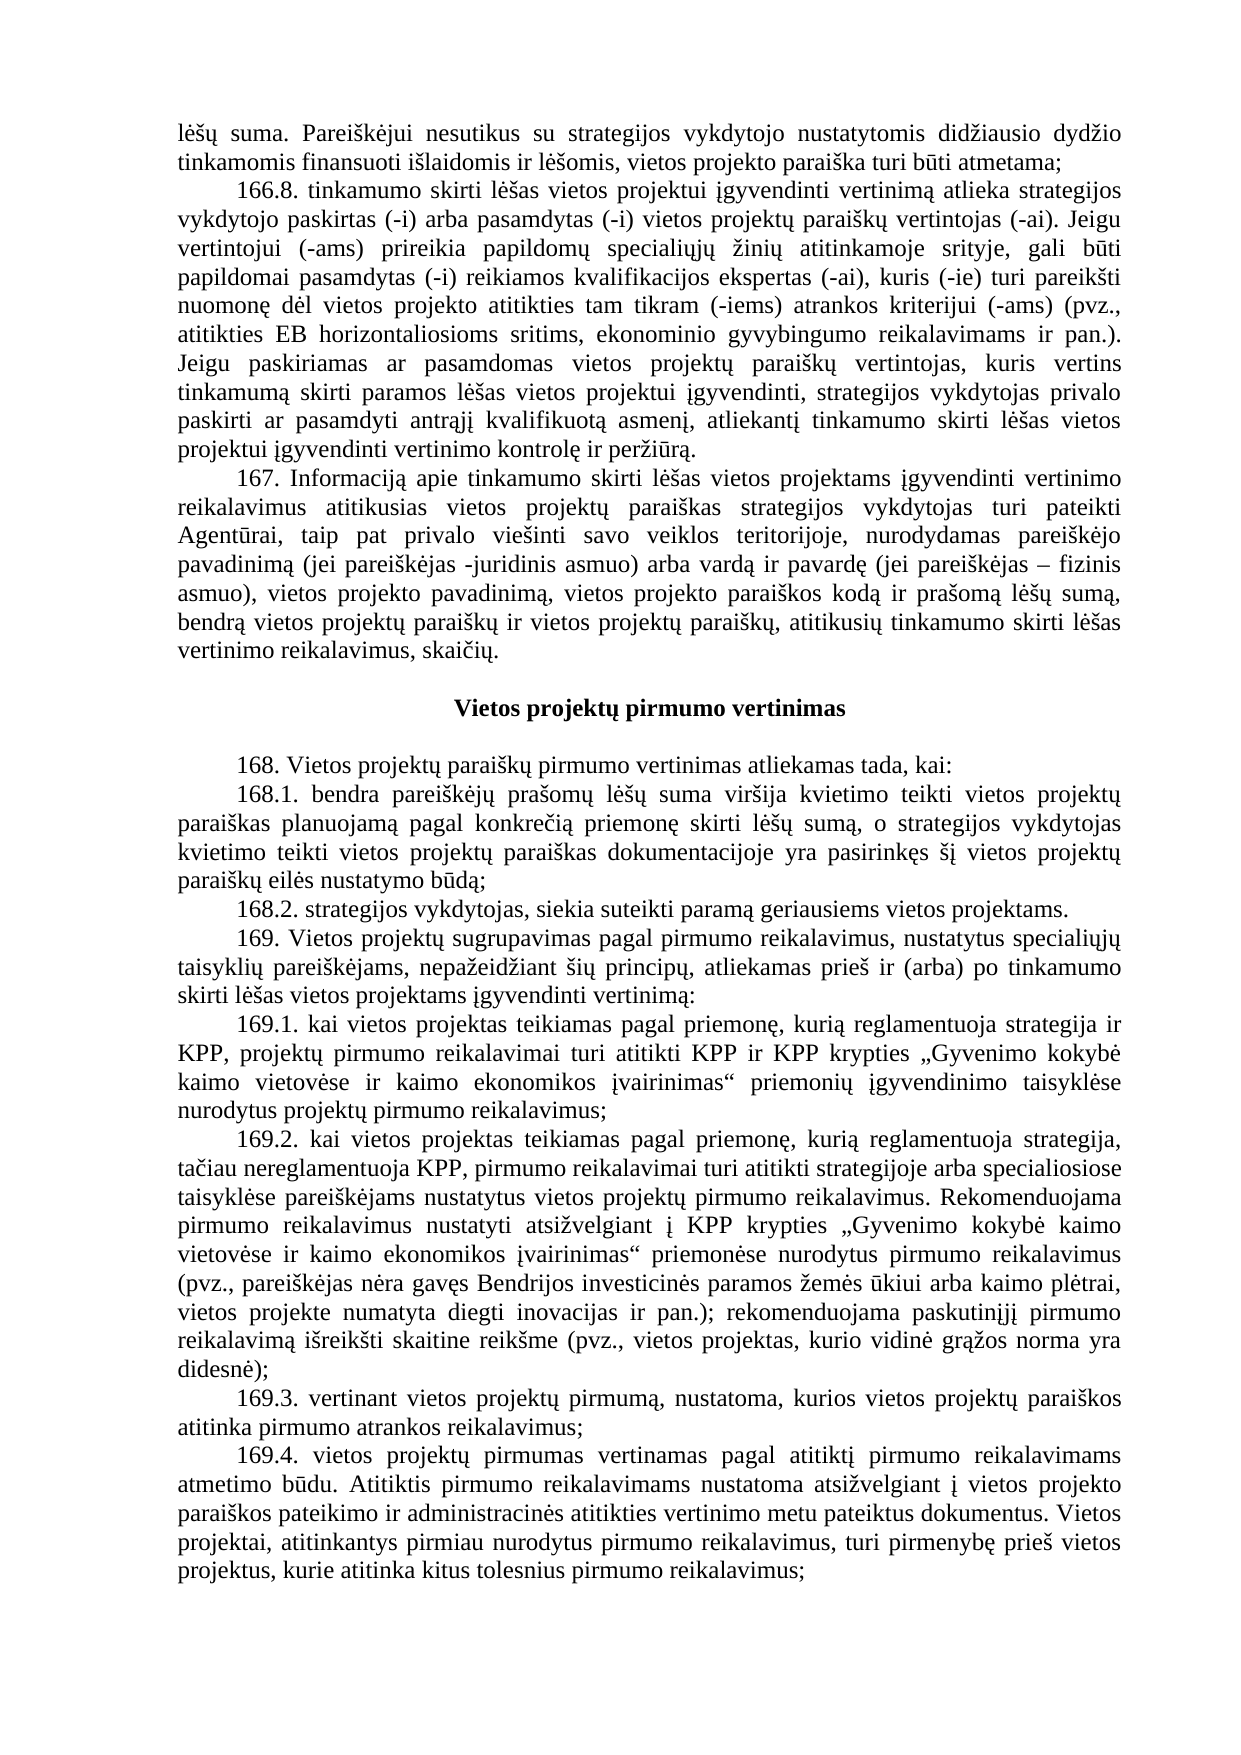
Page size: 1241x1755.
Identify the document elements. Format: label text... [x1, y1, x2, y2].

text 168.2. strategijos vykdytojas, siekia suteikti paramą geriausiems vietos projektams. [177, 894, 1122, 923]
text 169.4. vietos projektų pirmumas vertinamas pagal atitiktį pirmumo reikalavimams atmetimo būdu. Atitiktis pirmumo reikalavimams nustatoma atsižvelgiant į vietos projekto paraiškos pateikimo ir administracinės atitikties vertinimo metu pateiktus dokumentus. Vietos projektai, atitinkantys pirmiau nurodytus pirmumo reikalavimus, turi pirmenybę prieš vietos projektus, kurie atitinka kitus tolesnius pirmumo reikalavimus; [177, 1441, 1122, 1584]
text 168.1. bendra pareiškėjų prašomų lėšų suma viršija kvietimo teikti vietos projektų paraiškas planuojamą pagal konkrečią priemonę skirti lėšų sumą, o strategijos vykdytojas kvietimo teikti vietos projektų paraiškas dokumentacijoje yra pasirinkęs šį vietos projektų paraiškų eilės nustatymo būdą; [177, 779, 1122, 894]
text lėšų suma. Pareiškėjui nesutikus su strategijos vykdytojo nustatytomis didžiausio dydžio tinkamomis finansuoti išlaidomis ir lėšomis, vietos projekto paraiška turi būti atmetama; [177, 118, 1122, 176]
text 169.2. kai vietos projektas teikiamas pagal priemonę, kurią reglamentuoja strategija, tačiau nereglamentuoja KPP, pirmumo reikalavimai turi atitikti strategijoje arba specialiosiose taisyklėse pareiškėjams nustatytus vietos projektų pirmumo reikalavimus. Rekomenduojama pirmumo reikalavimus nustatyti atsižvelgiant į KPP krypties „Gyvenimo kokybė kaimo vietovėse ir kaimo ekonomikos įvairinimas“ priemonėse nurodytus pirmumo reikalavimus (pvz., pareiškėjas nėra gavęs Bendrijos investicinės paramos žemės ūkiui arba kaimo plėtrai, vietos projekte numatyta diegti inovacijas ir pan.); rekomenduojama paskutinįjį pirmumo reikalavimą išreikšti skaitine reikšme (pvz., vietos projektas, kurio vidinė grąžos norma yra didesnė); [177, 1124, 1122, 1383]
text Vietos projektų pirmumo vertinimas [177, 693, 1122, 722]
text 167. Informaciją apie tinkamumo skirti lėšas vietos projektams įgyvendinti vertinimo reikalavimus atitikusias vietos projektų paraiškas strategijos vykdytojas turi pateikti Agentūrai, taip pat privalo viešinti savo veiklos teritorijoje, nurodydamas pareiškėjo pavadinimą (jei pareiškėjas -juridinis asmuo) arba vardą ir pavardę (jei pareiškėjas – fizinis asmuo), vietos projekto pavadinimą, vietos projekto paraiškos kodą ir prašomą lėšų sumą, bendrą vietos projektų paraiškų ir vietos projektų paraiškų, atitikusių tinkamumo skirti lėšas vertinimo reikalavimus, skaičių. [177, 463, 1122, 664]
text 169. Vietos projektų sugrupavimas pagal pirmumo reikalavimus, nustatytus specialiųjų taisyklių pareiškėjams, nepažeidžiant šių principų, atliekamas prieš ir (arba) po tinkamumo skirti lėšas vietos projektams įgyvendinti vertinimą: [177, 923, 1122, 1009]
text 166.8. tinkamumo skirti lėšas vietos projektui įgyvendinti vertinimą atlieka strategijos vykdytojo paskirtas (-i) arba pasamdytas (-i) vietos projektų paraiškų vertintojas (-ai). Jeigu vertintojui (-ams) prireikia papildomų specialiųjų žinių atitinkamoje srityje, gali būti papildomai pasamdytas (-i) reikiamos kvalifikacijos ekspertas (-ai), kuris (-ie) turi pareikšti nuomonę dėl vietos projekto atitikties tam tikram (-iems) atrankos kriterijui (-ams) (pvz., atitikties EB horizontaliosioms sritims, ekonominio gyvybingumo reikalavimams ir pan.). Jeigu paskiriamas ar pasamdomas vietos projektų paraiškų vertintojas, kuris vertins tinkamumą skirti paramos lėšas vietos projektui įgyvendinti, strategijos vykdytojas privalo paskirti ar pasamdyti antrąjį kvalifikuotą asmenį, atliekantį tinkamumo skirti lėšas vietos projektui įgyvendinti vertinimo kontrolę ir peržiūrą. [177, 176, 1122, 463]
text 169.3. vertinant vietos projektų pirmumą, nustatoma, kurios vietos projektų paraiškos atitinka pirmumo atrankos reikalavimus; [177, 1383, 1122, 1441]
text 169.1. kai vietos projektas teikiamas pagal priemonę, kurią reglamentuoja strategija ir KPP, projektų pirmumo reikalavimai turi atitikti KPP ir KPP krypties „Gyvenimo kokybė kaimo vietovėse ir kaimo ekonomikos įvairinimas“ priemonių įgyvendinimo taisyklėse nurodytus projektų pirmumo reikalavimus; [177, 1009, 1122, 1124]
text 168. Vietos projektų paraiškų pirmumo vertinimas atliekamas tada, kai: [177, 751, 1122, 779]
